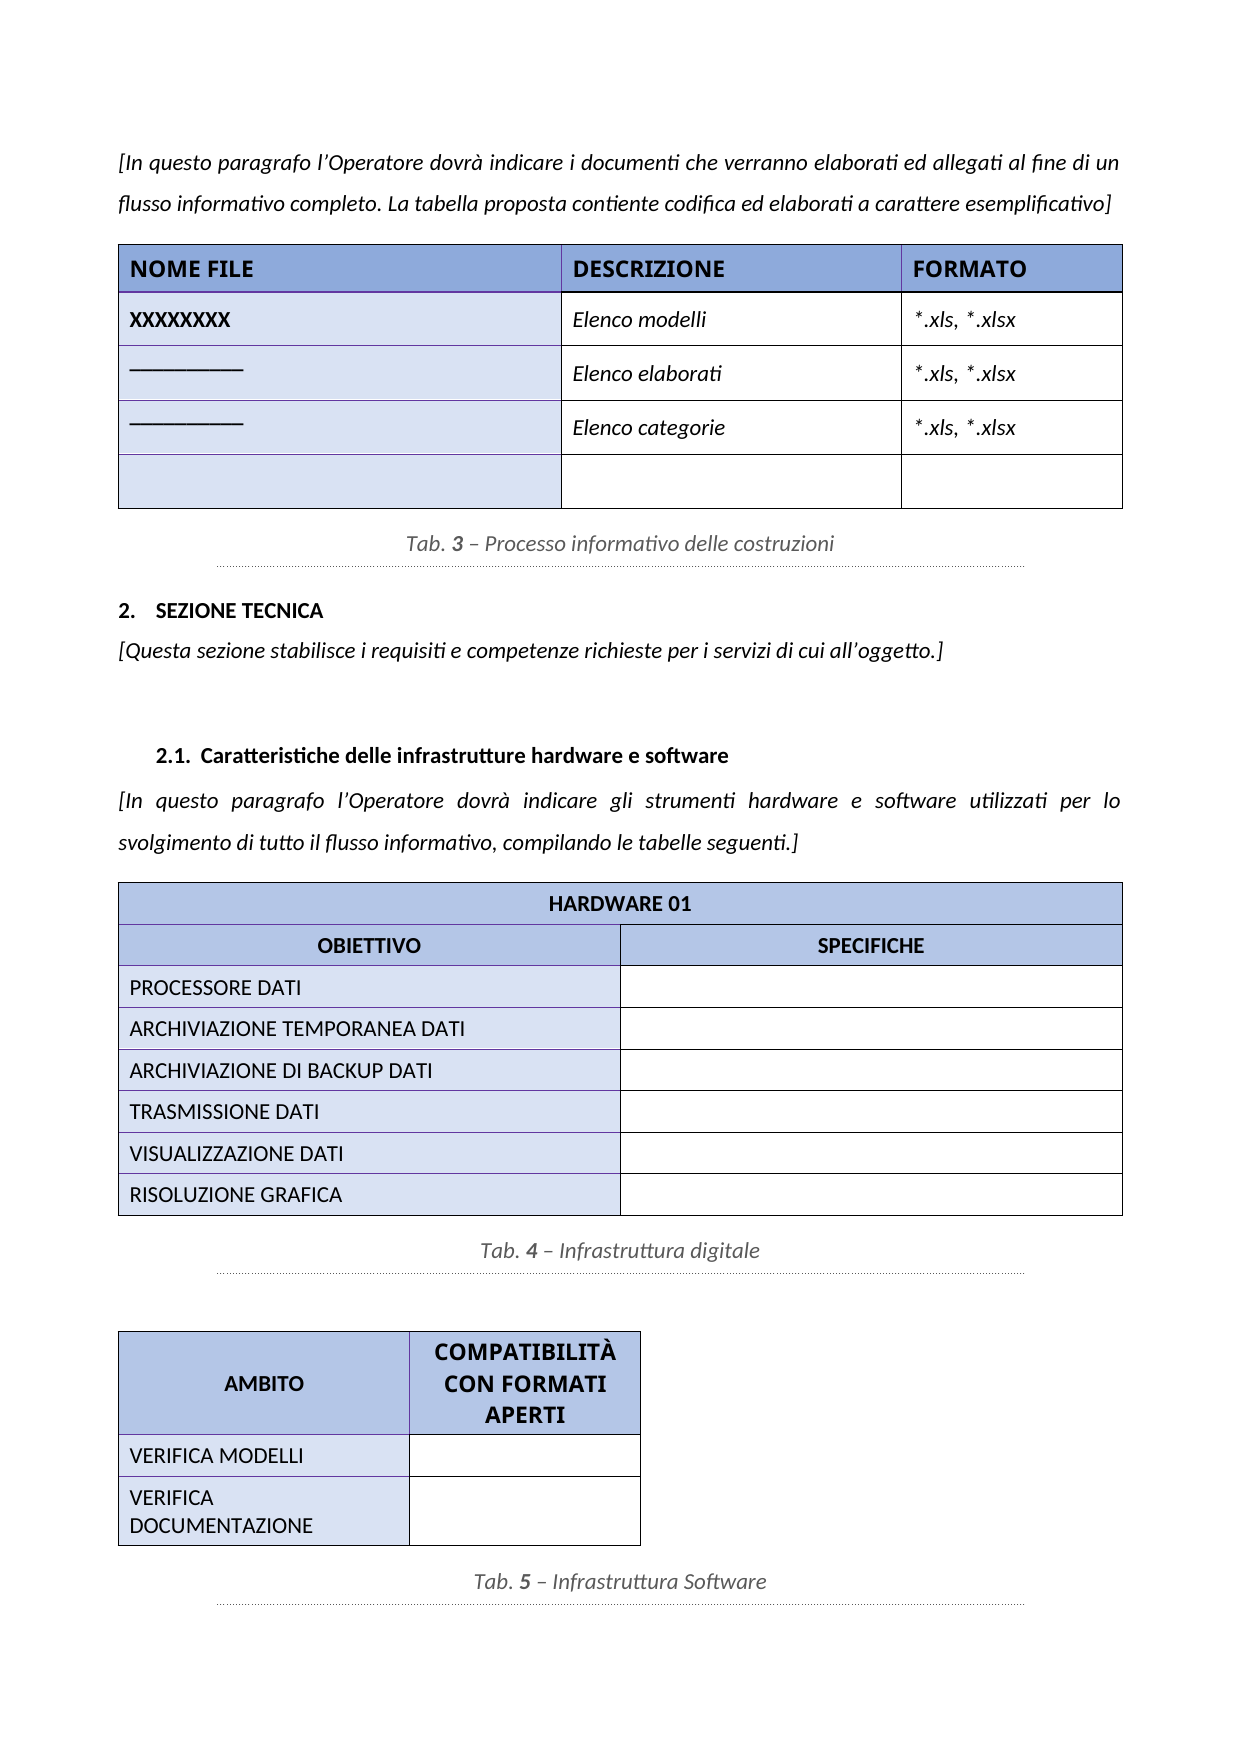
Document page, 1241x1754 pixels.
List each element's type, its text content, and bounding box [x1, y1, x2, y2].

subtitle Caratteristiche delle infrastrutture hardware e software [156, 741, 1122, 769]
table_cell [621, 966, 1122, 1007]
table_cell [621, 1133, 1122, 1173]
table_cell VERIFICA MODELLI [119, 1435, 409, 1476]
table_cell VISUALIZZAZIONE DATI [119, 1133, 620, 1173]
table_cell [621, 1008, 1122, 1048]
table_cell TRASMISSIONE DATI [119, 1091, 620, 1132]
table_cell [621, 1050, 1122, 1090]
table_cell ARCHIVIAZIONE TEMPORANEA DATI [119, 1008, 620, 1048]
table_cell [410, 1477, 640, 1545]
table_cell Elenco categorie [562, 401, 901, 453]
table_cell __________ [119, 401, 561, 453]
table_cell [119, 455, 561, 508]
table_cell [562, 455, 901, 508]
text Tab. 3 – Processo informativo delle costruzioni [216, 529, 1024, 567]
table_header FORMATO [902, 245, 1122, 291]
table_cell [410, 1435, 640, 1476]
table_cell RISOLUZIONE GRAFICA [119, 1174, 620, 1215]
table_header DESCRIZIONE [562, 245, 901, 291]
table_header AMBITO [119, 1332, 409, 1434]
text Tab. 4 – Infrastruttura digitale [216, 1237, 1024, 1274]
table_cell SPECIFICHE [621, 925, 1122, 965]
table_header HARDWARE 01 [119, 883, 1122, 924]
table_cell VERIFICA DOCUMENTAZIONE [119, 1477, 409, 1545]
table_cell *.xls, *.xlsx [902, 293, 1122, 345]
table_cell PROCESSORE DATI [119, 966, 620, 1007]
text Tab. 5 – Infrastruttura Software [216, 1567, 1024, 1605]
table_cell ARCHIVIAZIONE DI BACKUP DATI [119, 1050, 620, 1090]
text [In questo paragrafo l’Operatore dovrà indicare gli strumenti hardware e software utilizzati per lo svolgimento di tutto il flusso informativo, compilando le tabelle seguenti.] [118, 786, 1122, 856]
table_cell [902, 455, 1122, 508]
text [In questo paragrafo l’Operatore dovrà indicare i documenti che verranno elaborati ed allegati al fine di un flusso informativo completo. La tabella proposta contiente codifica ed elaborati a carattere esemplificativo] [118, 148, 1122, 218]
table_cell XXXXXXXX [119, 293, 561, 345]
subtitle SEZIONE TECNICA [118, 596, 1122, 624]
table_cell Elenco elaborati [562, 346, 901, 399]
table_cell *.xls, *.xlsx [902, 346, 1122, 399]
table_cell OBIETTIVO [119, 925, 620, 965]
text [Questa sezione stabilisce i requisiti e competenze richieste per i servizi di cui all’oggetto.] [118, 637, 1122, 664]
table_header COMPATIBILITÀ CON FORMATI APERTI [410, 1332, 640, 1434]
table_cell __________ [119, 346, 561, 399]
table_cell *.xls, *.xlsx [902, 401, 1122, 453]
table_header NOME FILE [119, 245, 561, 291]
table_cell Elenco modelli [562, 293, 901, 345]
table_cell [621, 1091, 1122, 1132]
table_cell [621, 1174, 1122, 1215]
